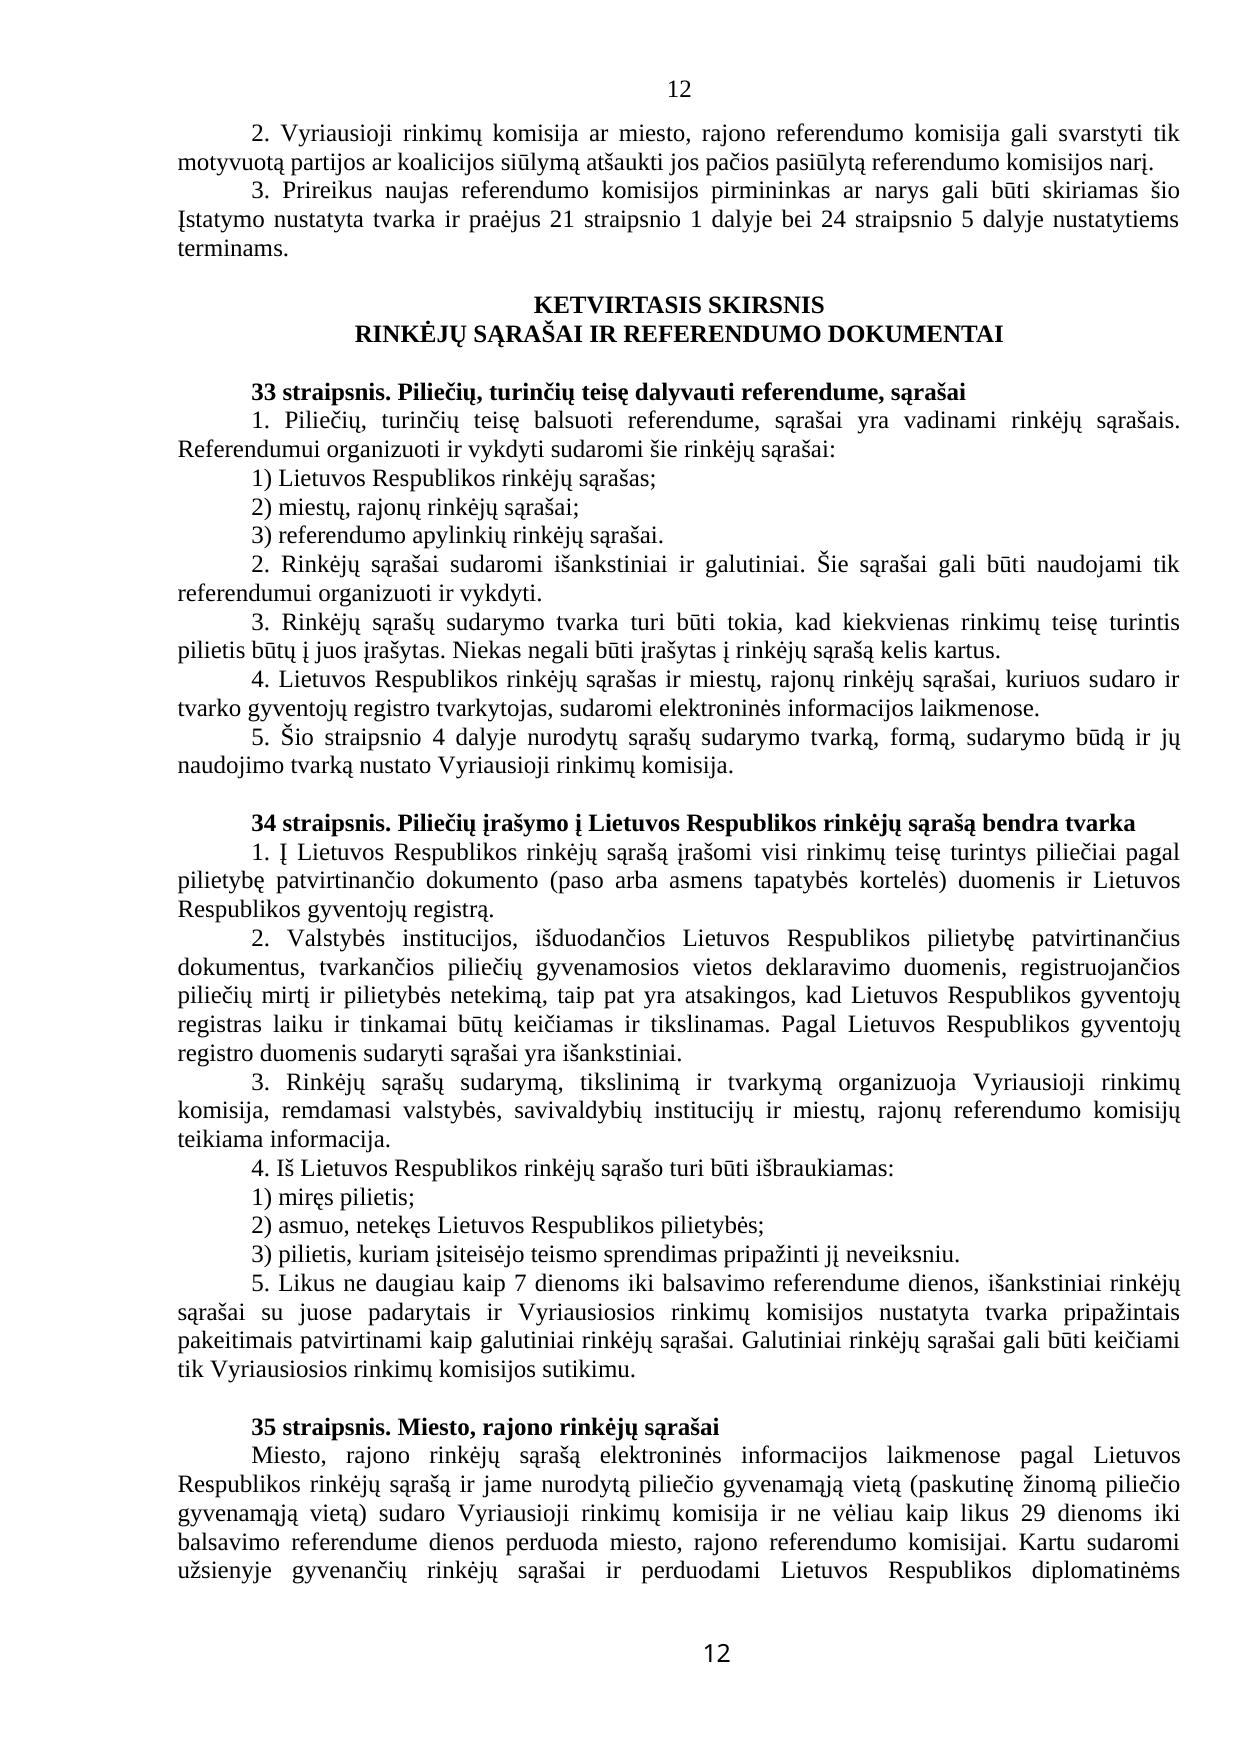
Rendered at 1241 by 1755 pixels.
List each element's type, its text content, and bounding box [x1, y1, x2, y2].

text 5. Šio straipsnio 4 dalyje nurodytų sąrašų sudarymo tvarką, formą, sudarymo būdą ir jų naudojimo tvarką nustato Vyriausioji rinkimų komisija. [177, 722, 1181, 779]
text 4. Iš Lietuvos Respublikos rinkėjų sąrašo turi būti išbraukiamas: [177, 1153, 1181, 1182]
text 5. Likus ne daugiau kaip 7 dienoms iki balsavimo referendume dienos, išankstiniai rinkėjų sąrašai su juose padarytais ir Vyriausiosios rinkimų komisijos nustatyta tvarka pripažintais pakeitimais patvirtinami kaip galutiniai rinkėjų sąrašai. Galutiniai rinkėjų sąrašai gali būti keičiami tik Vyriausiosios rinkimų komisijos sutikimu. [177, 1268, 1181, 1383]
text 4. Lietuvos Respublikos rinkėjų sąrašas ir miestų, rajonų rinkėjų sąrašai, kuriuos sudaro ir tvarko gyventojų registro tvarkytojas, sudaromi elektroninės informacijos laikmenose. [177, 664, 1181, 722]
text 2) miestų, rajonų rinkėjų sąrašai; [177, 492, 1181, 521]
text 1. Į Lietuvos Respublikos rinkėjų sąrašą įrašomi visi rinkimų teisę turintys piliečiai pagal pilietybę patvirtinančio dokumento (paso arba asmens tapatybės kortelės) duomenis ir Lietuvos Respublikos gyventojų registrą. [177, 837, 1181, 923]
text RINKĖJŲ SĄRAŠAI IR REFERENDUMO DOKUMENTAI [177, 319, 1181, 348]
text 2. Rinkėjų sąrašai sudaromi išankstiniai ir galutiniai. Šie sąrašai gali būti naudojami tik referendumui organizuoti ir vykdyti. [177, 549, 1181, 607]
text 2) asmuo, netekęs Lietuvos Respublikos pilietybės; [177, 1211, 1181, 1239]
text 2. Vyriausioji rinkimų komisija ar miesto, rajono referendumo komisija gali svarstyti tik motyvuotą partijos ar koalicijos siūlymą atšaukti jos pačios pasiūlytą referendumo komisijos narį. [177, 118, 1181, 176]
text Miesto, rajono rinkėjų sąrašą elektroninės informacijos laikmenose pagal Lietuvos Respublikos rinkėjų sąrašą ir jame nurodytą piliečio gyvenamąją vietą (paskutinę žinomą piliečio gyvenamąją vietą) sudaro Vyriausioji rinkimų komisija ir ne vėliau kaip likus 29 dienoms iki balsavimo referendume dienos perduoda miesto, rajono referendumo komisijai. Kartu sudaromi užsienyje gyvenančių rinkėjų sąrašai ir perduodami Lietuvos Respublikos diplomatinėms [177, 1441, 1181, 1584]
text 3) pilietis, kuriam įsiteisėjo teismo sprendimas pripažinti jį neveiksniu. [177, 1239, 1181, 1268]
text 3. Prireikus naujas referendumo komisijos pirmininkas ar narys gali būti skiriamas šio Įstatymo nustatyta tvarka ir praėjus 21 straipsnio 1 dalyje bei 24 straipsnio 5 dalyje nustatytiems terminams. [177, 176, 1181, 262]
text 3) referendumo apylinkių rinkėjų sąrašai. [177, 521, 1181, 549]
text 3. Rinkėjų sąrašų sudarymą, tikslinimą ir tvarkymą organizuoja Vyriausioji rinkimų komisija, remdamasi valstybės, savivaldybių institucijų ir miestų, rajonų referendumo komisijų teikiama informacija. [177, 1067, 1181, 1153]
text KETVIRTASIS SKIRSNIS [177, 291, 1181, 319]
text 3. Rinkėjų sąrašų sudarymo tvarka turi būti tokia, kad kiekvienas rinkimų teisę turintis pilietis būtų į juos įrašytas. Niekas negali būti įrašytas į rinkėjų sąrašą kelis kartus. [177, 607, 1181, 664]
text 33 straipsnis. Piliečių, turinčių teisę dalyvauti referendume, sąrašai [177, 377, 1181, 406]
text 1) miręs pilietis; [177, 1182, 1181, 1211]
text 1. Piliečių, turinčių teisę balsuoti referendume, sąrašai yra vadinami rinkėjų sąrašais. Referendumui organizuoti ir vykdyti sudaromi šie rinkėjų sąrašai: [177, 406, 1181, 463]
text 2. Valstybės institucijos, išduodančios Lietuvos Respublikos pilietybę patvirtinančius dokumentus, tvarkančios piliečių gyvenamosios vietos deklaravimo duomenis, registruojančios piliečių mirtį ir pilietybės netekimą, taip pat yra atsakingos, kad Lietuvos Respublikos gyventojų registras laiku ir tinkamai būtų keičiamas ir tikslinamas. Pagal Lietuvos Respublikos gyventojų registro duomenis sudaryti sąrašai yra išankstiniai. [177, 923, 1181, 1067]
text 34 straipsnis. Piliečių įrašymo į Lietuvos Respublikos rinkėjų sąrašą bendra tvarka [251, 808, 1181, 837]
text 1) Lietuvos Respublikos rinkėjų sąrašas; [177, 463, 1181, 492]
text 35 straipsnis. Miesto, rajono rinkėjų sąrašai [177, 1412, 1181, 1441]
